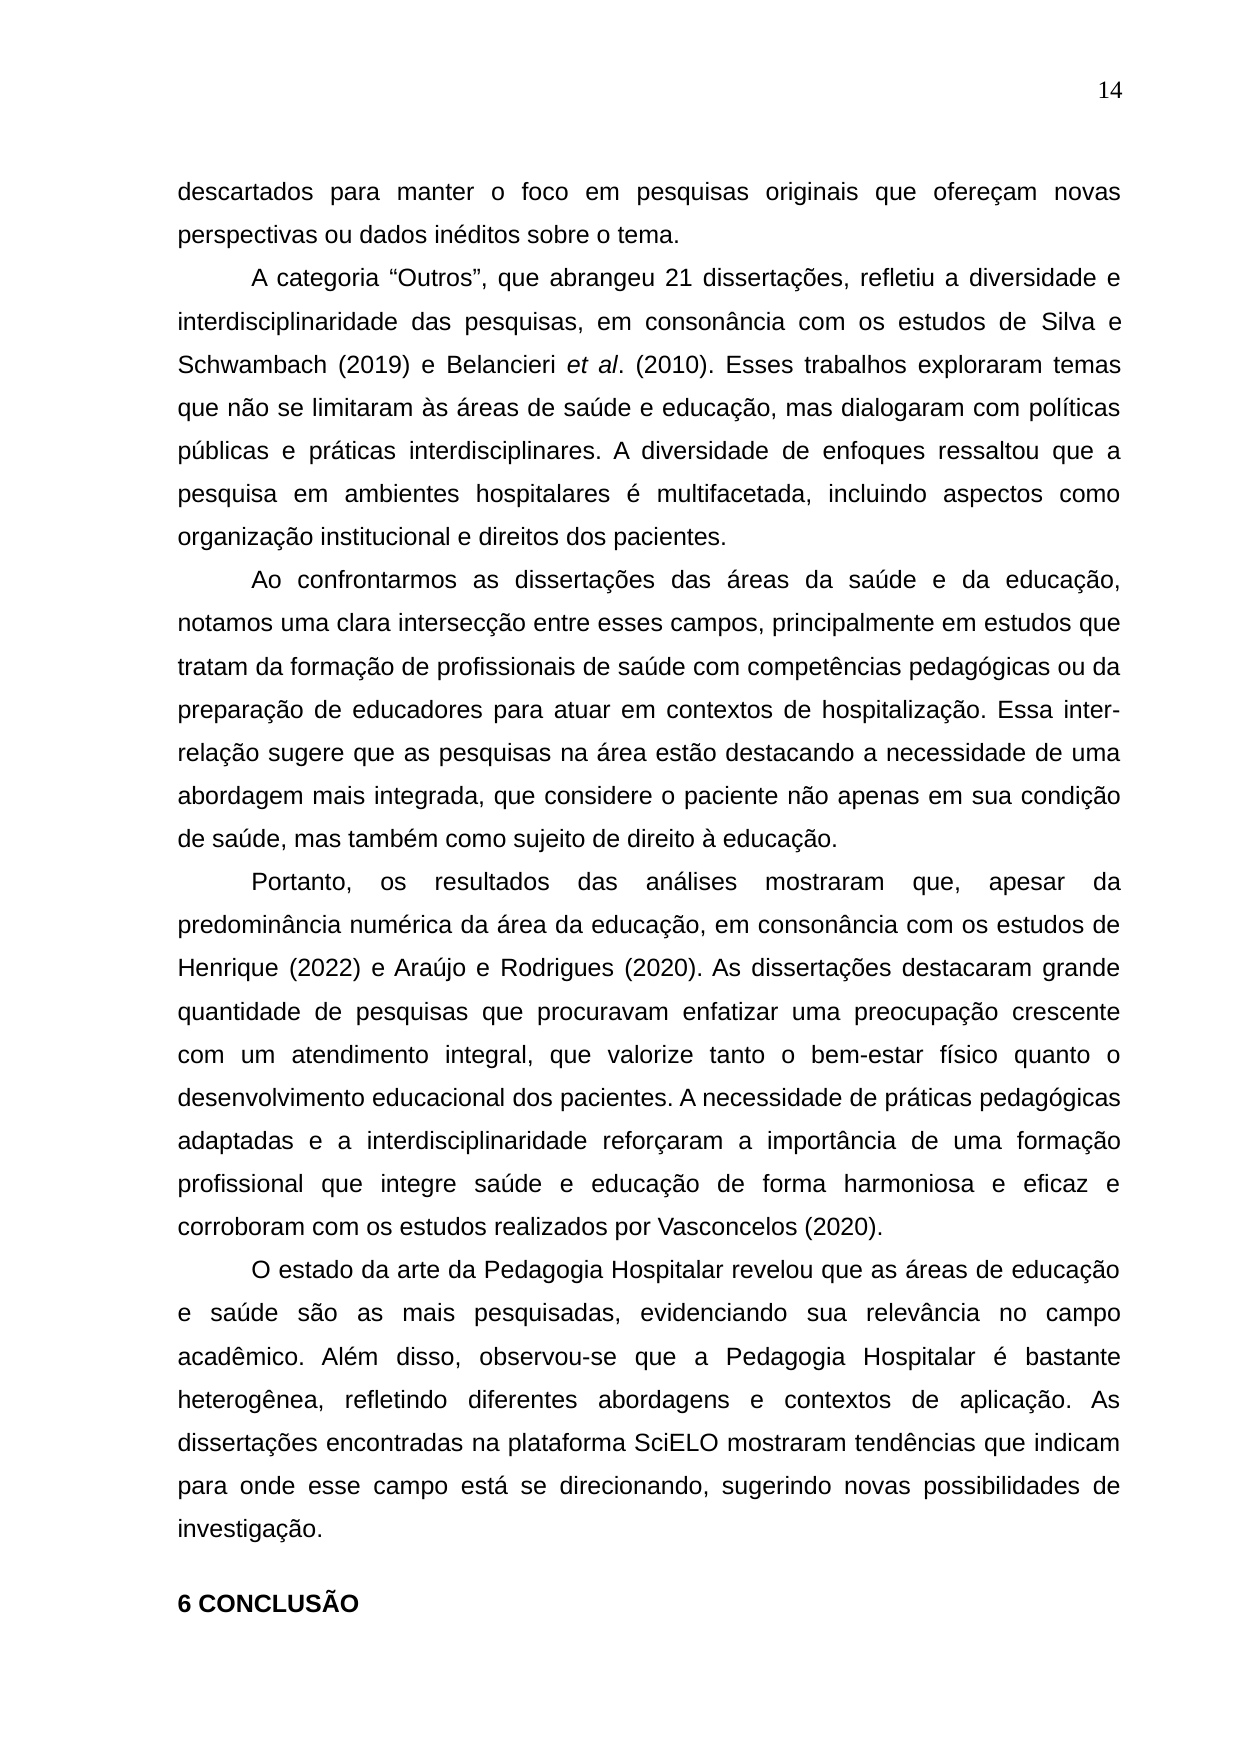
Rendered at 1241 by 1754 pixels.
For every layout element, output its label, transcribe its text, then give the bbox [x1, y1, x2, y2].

text Ao confrontarmos as dissertações das áreas da saúde e da educação, notamos uma clara intersecção entre esses campos, principalmente em estudos que tratam da formação de profissionais de saúde com competências pedagógicas ou da preparação de educadores para atuar em contextos de hospitalização. Essa inter-relação sugere que as pesquisas na área estão destacando a necessidade de uma abordagem mais integrada, que considere o paciente não apenas em sua condição de saúde, mas também como sujeito de direito à educação. [177, 565, 1122, 853]
text A categoria “Outros”, que abrangeu 21 dissertações, refletiu a diversidade e interdisciplinaridade das pesquisas, em consonância com os estudos de Silva e Schwambach (2019) e Belancieri et al. (2010). Esses trabalhos exploraram temas que não se limitaram às áreas de saúde e educação, mas dialogaram com políticas públicas e práticas interdisciplinares. A diversidade de enfoques ressaltou que a pesquisa em ambientes hospitalares é multifacetada, incluindo aspectos como organização institucional e direitos dos pacientes. [177, 263, 1122, 551]
text descartados para manter o foco em pesquisas originais que ofereçam novas perspectivas ou dados inéditos sobre o tema. [177, 177, 1122, 249]
text O estado da arte da Pedagogia Hospitalar revelou que as áreas de educação e saúde são as mais pesquisadas, evidenciando sua relevância no campo acadêmico. Além disso, observou-se que a Pedagogia Hospitalar é bastante heterogênea, refletindo diferentes abordagens e contextos de aplicação. As dissertações encontradas na plataforma SciELO mostraram tendências que indicam para onde esse campo está se direcionando, sugerindo novas possibilidades de investigação. [177, 1255, 1122, 1543]
text 6 CONCLUSÃO [177, 1589, 1122, 1618]
text Portanto, os resultados das análises mostraram que, apesar da predominância numérica da área da educação, em consonância com os estudos de Henrique (2022) e Araújo e Rodrigues (2020). As dissertações destacaram grande quantidade de pesquisas que procuravam enfatizar uma preocupação crescente com um atendimento integral, que valorize tanto o bem-estar físico quanto o desenvolvimento educacional dos pacientes. A necessidade de práticas pedagógicas adaptadas e a interdisciplinaridade reforçaram a importância de uma formação profissional que integre saúde e educação de forma harmoniosa e eficaz e corroboram com os estudos realizados por Vasconcelos (2020). [177, 867, 1122, 1241]
